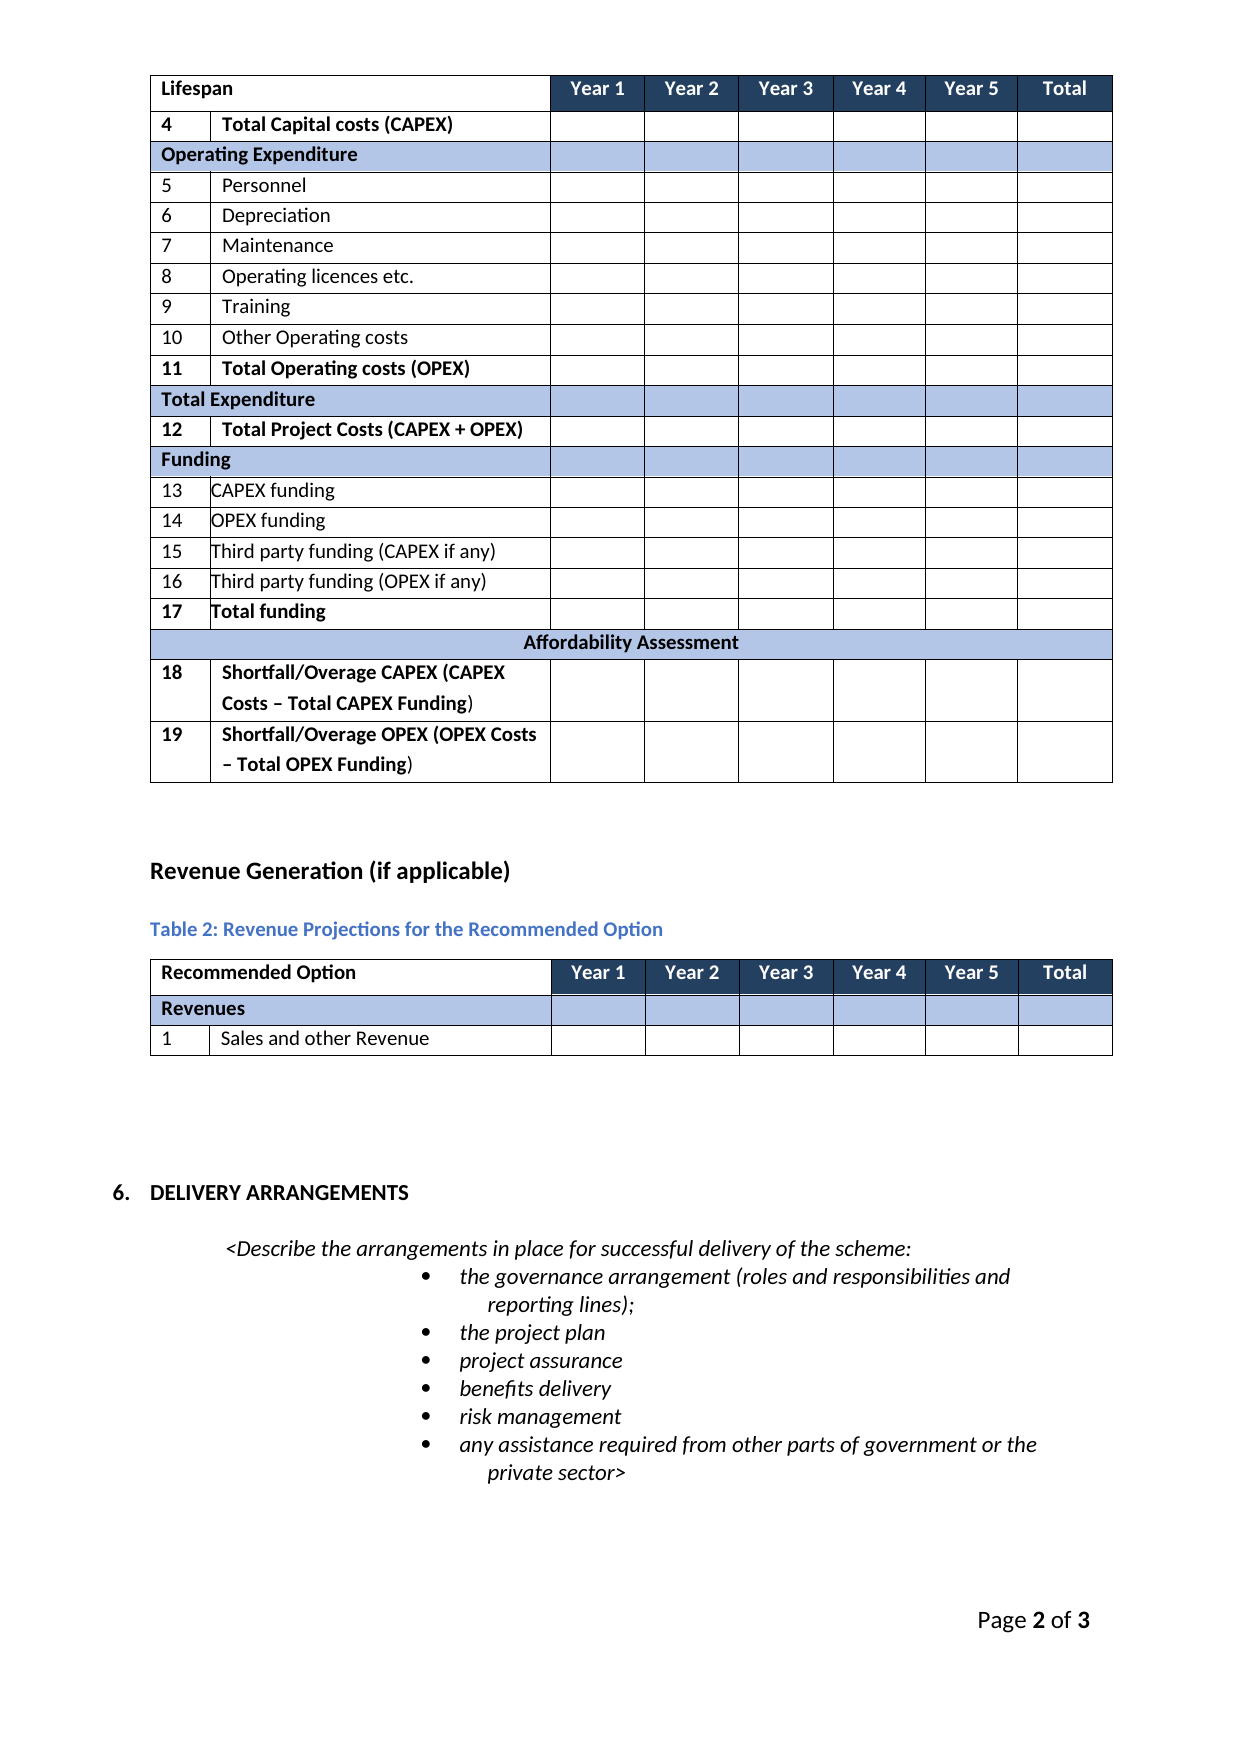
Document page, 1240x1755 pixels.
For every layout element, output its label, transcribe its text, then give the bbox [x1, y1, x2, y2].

list risk management [422, 1402, 1089, 1430]
table_cell [926, 325, 1017, 355]
table_cell 13 [151, 478, 210, 507]
table_cell [739, 660, 833, 721]
table_cell [834, 447, 925, 476]
table_cell OPEX funding [211, 508, 550, 537]
table_cell [1018, 417, 1112, 446]
table_header Year 1 [552, 960, 645, 994]
table_cell [645, 173, 738, 202]
table_cell [551, 173, 644, 202]
table_cell [834, 569, 925, 598]
table_cell [551, 417, 644, 446]
table_cell [551, 599, 644, 628]
table_cell [645, 356, 738, 385]
table_cell [645, 325, 738, 355]
table_cell [739, 569, 833, 598]
table_header Year 4 [834, 76, 925, 111]
table_cell [834, 538, 925, 568]
table_cell [551, 386, 644, 416]
table_cell [551, 112, 644, 141]
table_header Recommended Option [151, 960, 551, 994]
table_header Year 5 [926, 960, 1018, 994]
table_cell [551, 142, 644, 171]
table_cell [1018, 722, 1112, 782]
table_header Year 4 [834, 960, 925, 994]
table_header Year 3 [739, 76, 833, 111]
table_header Year 2 [646, 960, 739, 994]
table_cell [645, 538, 738, 568]
table_cell [834, 386, 925, 416]
table_cell Maintenance [211, 233, 550, 263]
list DELIVERY ARRANGEMENTS [112, 1178, 1089, 1206]
table_cell [1018, 447, 1112, 476]
table_cell Depreciation [211, 203, 550, 232]
table_cell Shortfall/Overage CAPEX (CAPEX Costs – Total CAPEX Funding) [211, 660, 550, 721]
table_cell [645, 447, 738, 476]
table_header Total [1018, 76, 1112, 111]
table_cell Shortfall/Overage OPEX (OPEX Costs – Total OPEX Funding) [211, 722, 550, 782]
table_cell [834, 660, 925, 721]
table_cell [739, 508, 833, 537]
table_cell [834, 356, 925, 385]
table_cell [645, 599, 738, 628]
table_cell [834, 233, 925, 263]
table_cell [645, 417, 738, 446]
table_cell 17 [151, 599, 210, 628]
table_cell Revenues [151, 996, 551, 1025]
table_cell [926, 173, 1017, 202]
table_cell [551, 660, 644, 721]
table_cell [551, 356, 644, 385]
table_cell [739, 233, 833, 263]
table_cell [926, 508, 1017, 537]
table_cell [1018, 660, 1112, 721]
table_cell [739, 722, 833, 782]
table_cell [739, 294, 833, 323]
table_cell [739, 325, 833, 355]
table_cell [834, 1026, 925, 1055]
table_cell [1018, 356, 1112, 385]
table_cell [926, 660, 1017, 721]
table_cell 5 [151, 173, 210, 202]
table_cell [926, 538, 1017, 568]
table_cell [551, 722, 644, 782]
table_cell Personnel [211, 173, 550, 202]
table_cell [834, 325, 925, 355]
table_cell Third party funding (CAPEX if any) [211, 538, 550, 568]
table_cell 8 [151, 264, 210, 293]
subtitle Table 2: Revenue Projections for the Recommended Option [150, 916, 1089, 942]
table_header Year 5 [926, 76, 1017, 111]
table_cell Other Operating costs [211, 325, 550, 355]
table_cell [926, 1026, 1018, 1055]
table_cell 6 [151, 203, 210, 232]
table_cell [551, 233, 644, 263]
table_cell [551, 203, 644, 232]
table_cell [926, 112, 1017, 141]
table_cell [645, 386, 738, 416]
table_cell [739, 599, 833, 628]
table_cell [645, 112, 738, 141]
table_cell Total Capital costs (CAPEX) [211, 112, 550, 141]
table_cell [834, 508, 925, 537]
table_header Year 3 [740, 960, 833, 994]
table_cell 19 [151, 722, 210, 782]
table_cell [645, 569, 738, 598]
table_cell 16 [151, 569, 210, 598]
table_cell [645, 478, 738, 507]
table_cell [739, 447, 833, 476]
table_cell [1018, 173, 1112, 202]
table_cell [645, 203, 738, 232]
table_cell [739, 417, 833, 446]
table_cell [739, 142, 833, 171]
table_cell [926, 233, 1017, 263]
table_cell [834, 203, 925, 232]
table_cell [645, 142, 738, 171]
table_cell [926, 569, 1017, 598]
table_cell [1019, 996, 1112, 1025]
table_cell [739, 538, 833, 568]
table_cell [646, 1026, 739, 1055]
table_cell [646, 996, 739, 1025]
table_cell [551, 325, 644, 355]
table_cell [834, 264, 925, 293]
list benefits delivery [422, 1374, 1089, 1402]
table_cell [926, 478, 1017, 507]
table_cell [1018, 142, 1112, 171]
list the governance arrangement (roles and responsibilities and reporting lines); [422, 1262, 1089, 1318]
table_cell [645, 660, 738, 721]
table_cell [552, 1026, 645, 1055]
list any assistance required from other parts of government or the private sector> [422, 1430, 1089, 1486]
table_cell 9 [151, 294, 210, 323]
table_cell Third party funding (OPEX if any) [211, 569, 550, 598]
table_cell [1018, 294, 1112, 323]
list the project plan [422, 1318, 1089, 1346]
table_cell [834, 478, 925, 507]
table_cell 11 [151, 356, 210, 385]
table_cell [739, 173, 833, 202]
table_cell [1018, 538, 1112, 568]
table_cell [834, 599, 925, 628]
table_cell [1018, 264, 1112, 293]
table_cell Operating Expenditure [151, 142, 550, 171]
table_cell CAPEX funding [211, 478, 550, 507]
list project assurance [422, 1346, 1089, 1374]
table_cell [739, 386, 833, 416]
table_cell [740, 1026, 833, 1055]
table_cell [926, 447, 1017, 476]
table_cell [551, 508, 644, 537]
table_cell [740, 996, 833, 1025]
table_cell [645, 508, 738, 537]
table_cell Total Project Costs (CAPEX + OPEX) [211, 417, 550, 446]
table_cell [926, 996, 1018, 1025]
table_cell Operating licences etc. [211, 264, 550, 293]
table_cell 10 [151, 325, 210, 355]
table_cell 4 [151, 112, 210, 141]
table_cell [739, 112, 833, 141]
table_cell [739, 356, 833, 385]
table_cell [1018, 478, 1112, 507]
table_cell Affordability Assessment [151, 630, 1112, 659]
table_cell Total Expenditure [151, 386, 550, 416]
table_cell Funding [151, 447, 550, 476]
table_cell [1019, 1026, 1112, 1055]
table_cell [926, 417, 1017, 446]
table_cell [1018, 599, 1112, 628]
table_cell [926, 264, 1017, 293]
text <Describe the arrangements in place for successful delivery of the scheme: [225, 1234, 1089, 1262]
table_cell [926, 356, 1017, 385]
table_cell [834, 142, 925, 171]
table_cell [1018, 112, 1112, 141]
table_cell [834, 417, 925, 446]
table_cell [834, 112, 925, 141]
table_cell [834, 173, 925, 202]
table_cell [926, 722, 1017, 782]
table_cell 7 [151, 233, 210, 263]
table_cell [551, 569, 644, 598]
table_cell [1018, 386, 1112, 416]
table_cell [552, 996, 645, 1025]
table_cell [834, 294, 925, 323]
table_header Year 1 [551, 76, 644, 111]
table_cell [926, 386, 1017, 416]
table_cell [645, 264, 738, 293]
table_cell [645, 233, 738, 263]
table_cell [739, 203, 833, 232]
table_cell [926, 294, 1017, 323]
table_header Total [1019, 960, 1112, 994]
table_cell [645, 294, 738, 323]
table_cell [926, 599, 1017, 628]
table_cell [1018, 508, 1112, 537]
text Revenue Generation (if applicable) [150, 855, 1089, 886]
table_cell [1018, 233, 1112, 263]
table_cell [926, 142, 1017, 171]
table_cell [551, 294, 644, 323]
table_cell [834, 722, 925, 782]
table_cell 14 [151, 508, 210, 537]
table_cell Sales and other Revenue [210, 1026, 551, 1055]
table_cell [551, 447, 644, 476]
table_cell Total funding [211, 599, 550, 628]
table_header Lifespan [151, 76, 550, 111]
table_cell [1018, 325, 1112, 355]
table_cell [551, 264, 644, 293]
table_cell 1 [151, 1026, 209, 1055]
table_cell 18 [151, 660, 210, 721]
table_cell [551, 478, 644, 507]
table_header Year 2 [645, 76, 738, 111]
table_cell 12 [151, 417, 210, 446]
table_cell [1018, 569, 1112, 598]
table_cell [739, 478, 833, 507]
table_cell [926, 203, 1017, 232]
table_cell [739, 264, 833, 293]
table_cell Training [211, 294, 550, 323]
table_cell [551, 538, 644, 568]
table_cell [1018, 203, 1112, 232]
table_cell Total Operating costs (OPEX) [211, 356, 550, 385]
table_cell 15 [151, 538, 210, 568]
table_cell [645, 722, 738, 782]
table_cell [834, 996, 925, 1025]
